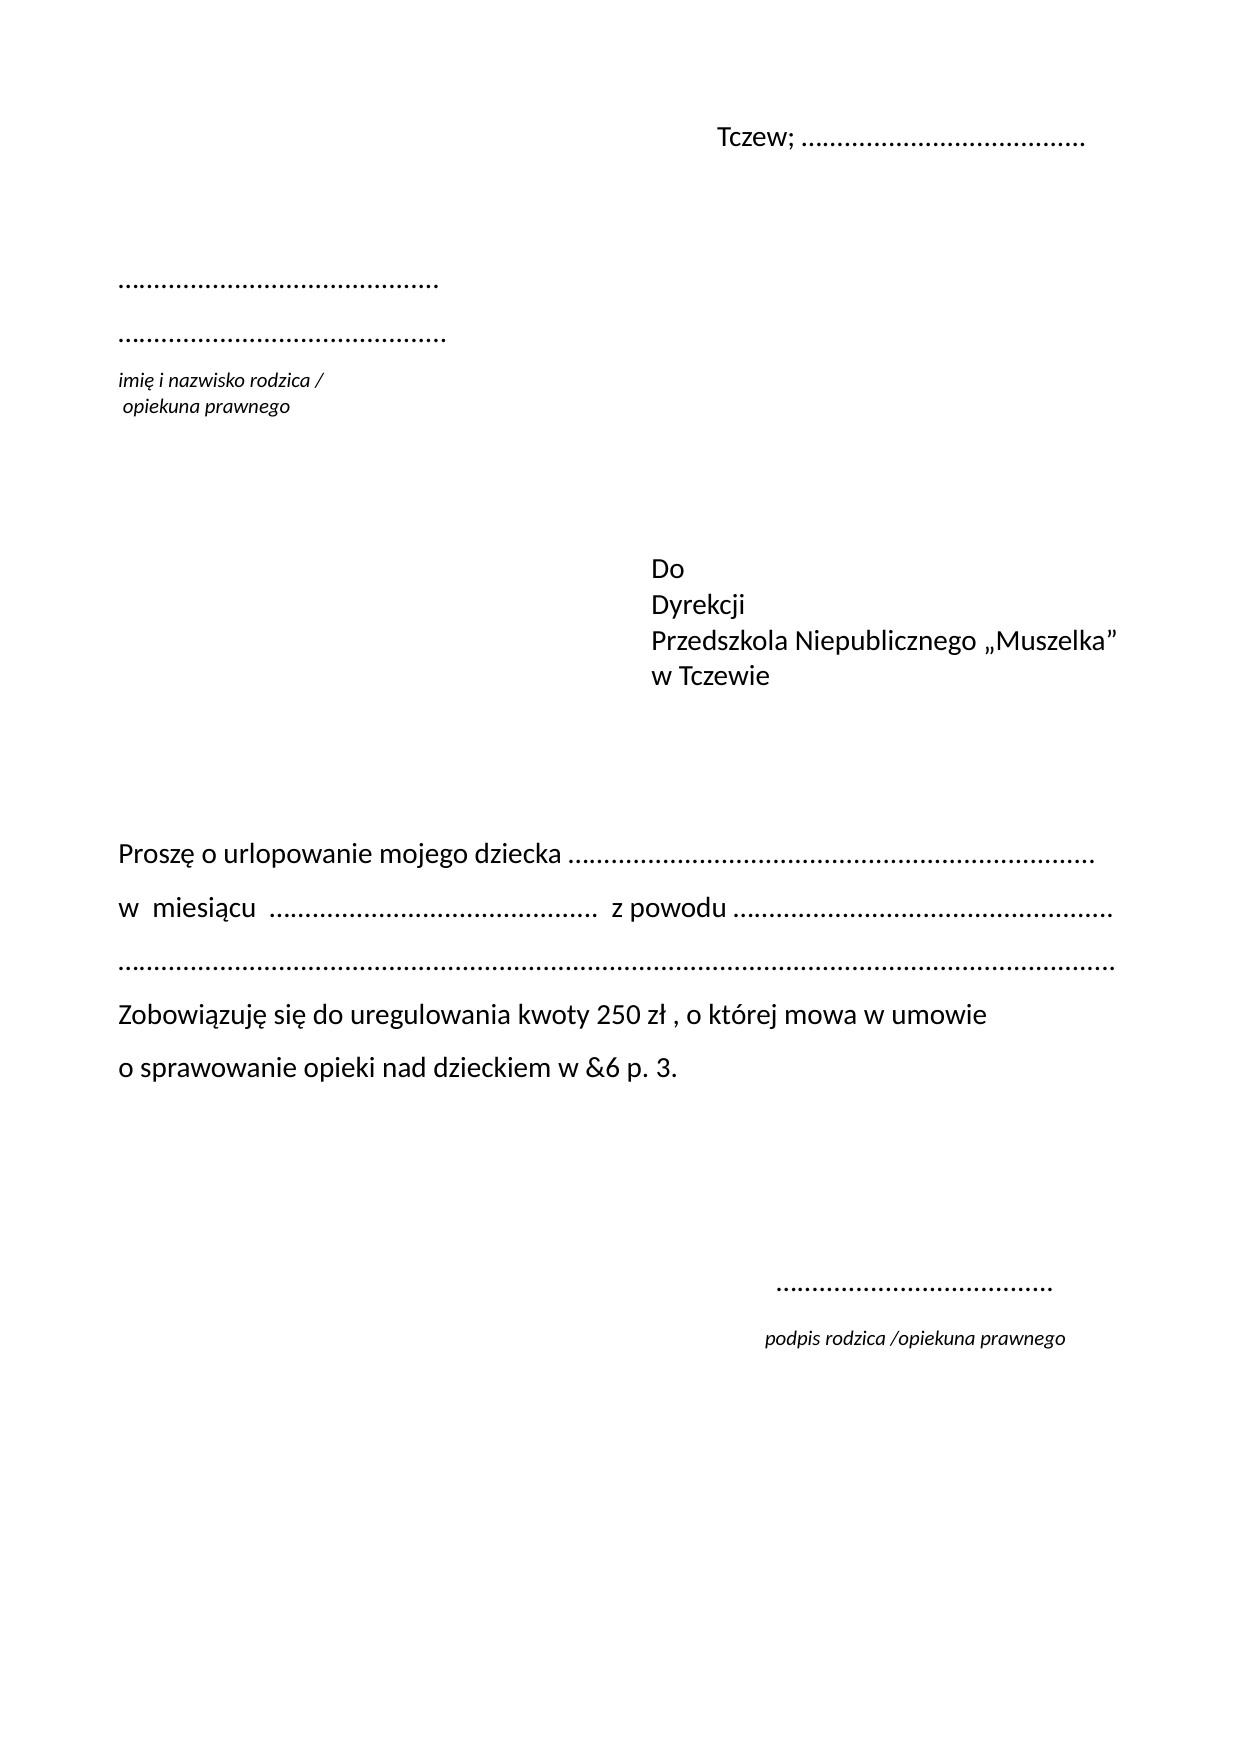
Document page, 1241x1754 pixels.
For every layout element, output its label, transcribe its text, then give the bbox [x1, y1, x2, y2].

text Zobowiązuję się do uregulowania kwoty 250 zł , o której mowa w umowie [118, 996, 1122, 1032]
text Tczew; ….................................... [118, 118, 1122, 154]
text Przedszkola Niepublicznego „Muszelka” [118, 622, 1122, 657]
text …................................... [118, 1263, 1122, 1299]
text w Tczewie [118, 657, 1122, 693]
text Dyrekcji [118, 586, 1122, 622]
text Proszę o urlopowanie mojego dziecka …..................................................................... [118, 836, 1122, 871]
text Do [118, 551, 1122, 586]
text podpis rodzica /opiekuna prawnego [118, 1317, 1122, 1352]
text w miesiącu ….......................................... z powodu …................................................. [118, 889, 1122, 925]
text opiekuna prawnego [118, 393, 1122, 418]
text …..................................................................................................................................... [118, 942, 1122, 978]
text imię i nazwisko rodzica / [118, 367, 1122, 393]
text …......................................... [118, 261, 1122, 296]
text o sprawowanie opieki nad dzieckiem w &6 p. 3. [118, 1049, 1122, 1085]
text ….......................................... [118, 314, 1122, 350]
